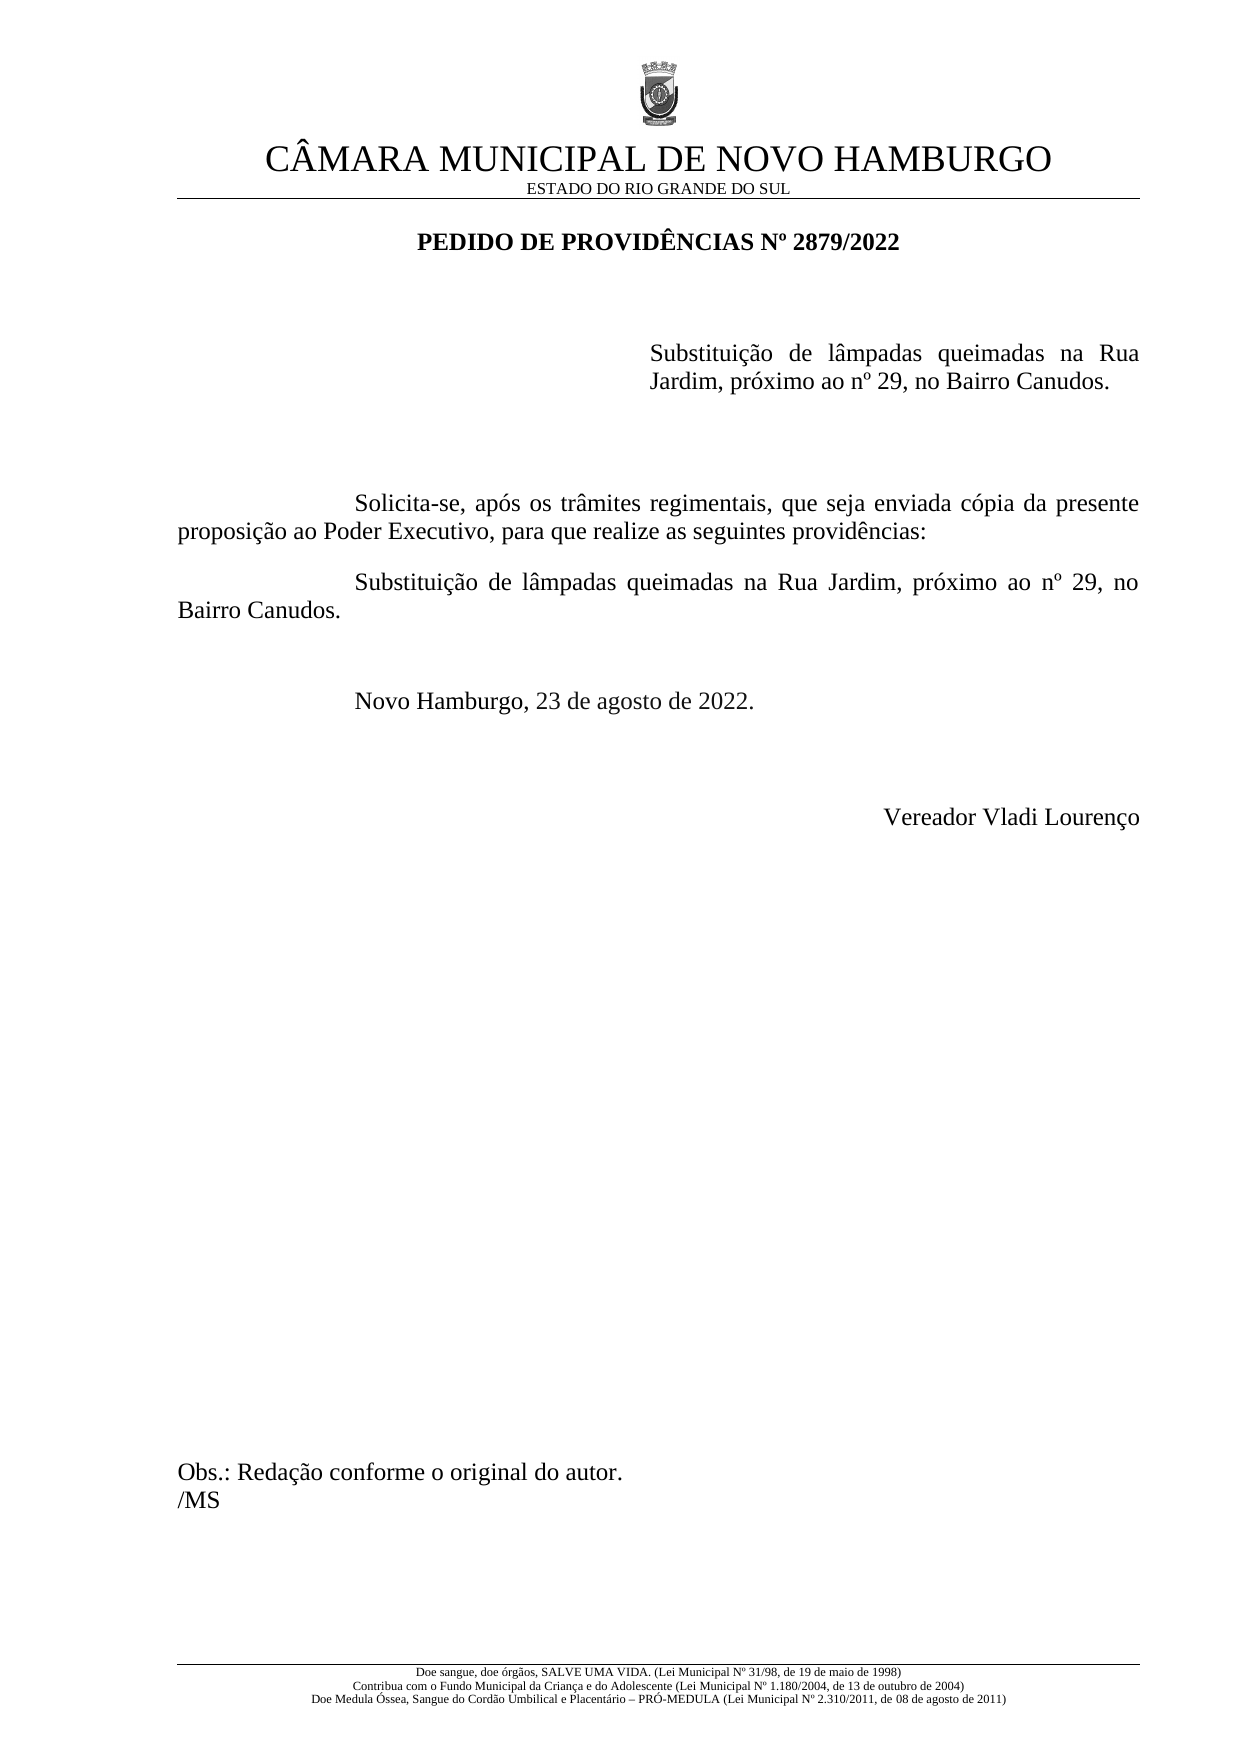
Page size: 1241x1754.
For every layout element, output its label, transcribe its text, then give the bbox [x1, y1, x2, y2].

text Vereador Vladi Lourenço [177, 803, 1140, 831]
text /MS [177, 1486, 1140, 1513]
text Obs.: Redação conforme o original do autor. [177, 1458, 1140, 1486]
text PEDIDO DE PROVIDÊNCIAS Nº 2879/2022 [177, 228, 1140, 256]
text Novo Hamburgo, 23 de agosto de 2022. [177, 687, 1140, 714]
text Solicita-se, após os trâmites regimentais, que seja enviada cópia da presente proposição ao Poder Executivo, para que realize as seguintes providências: [177, 489, 1140, 545]
text Substituição de lâmpadas queimadas na Rua Jardim, próximo ao nº 29, no Bairro Canudos. [177, 568, 1140, 624]
text Substituição de lâmpadas queimadas na Rua Jardim, próximo ao nº 29, no Bairro Canudos. [649, 339, 1140, 394]
